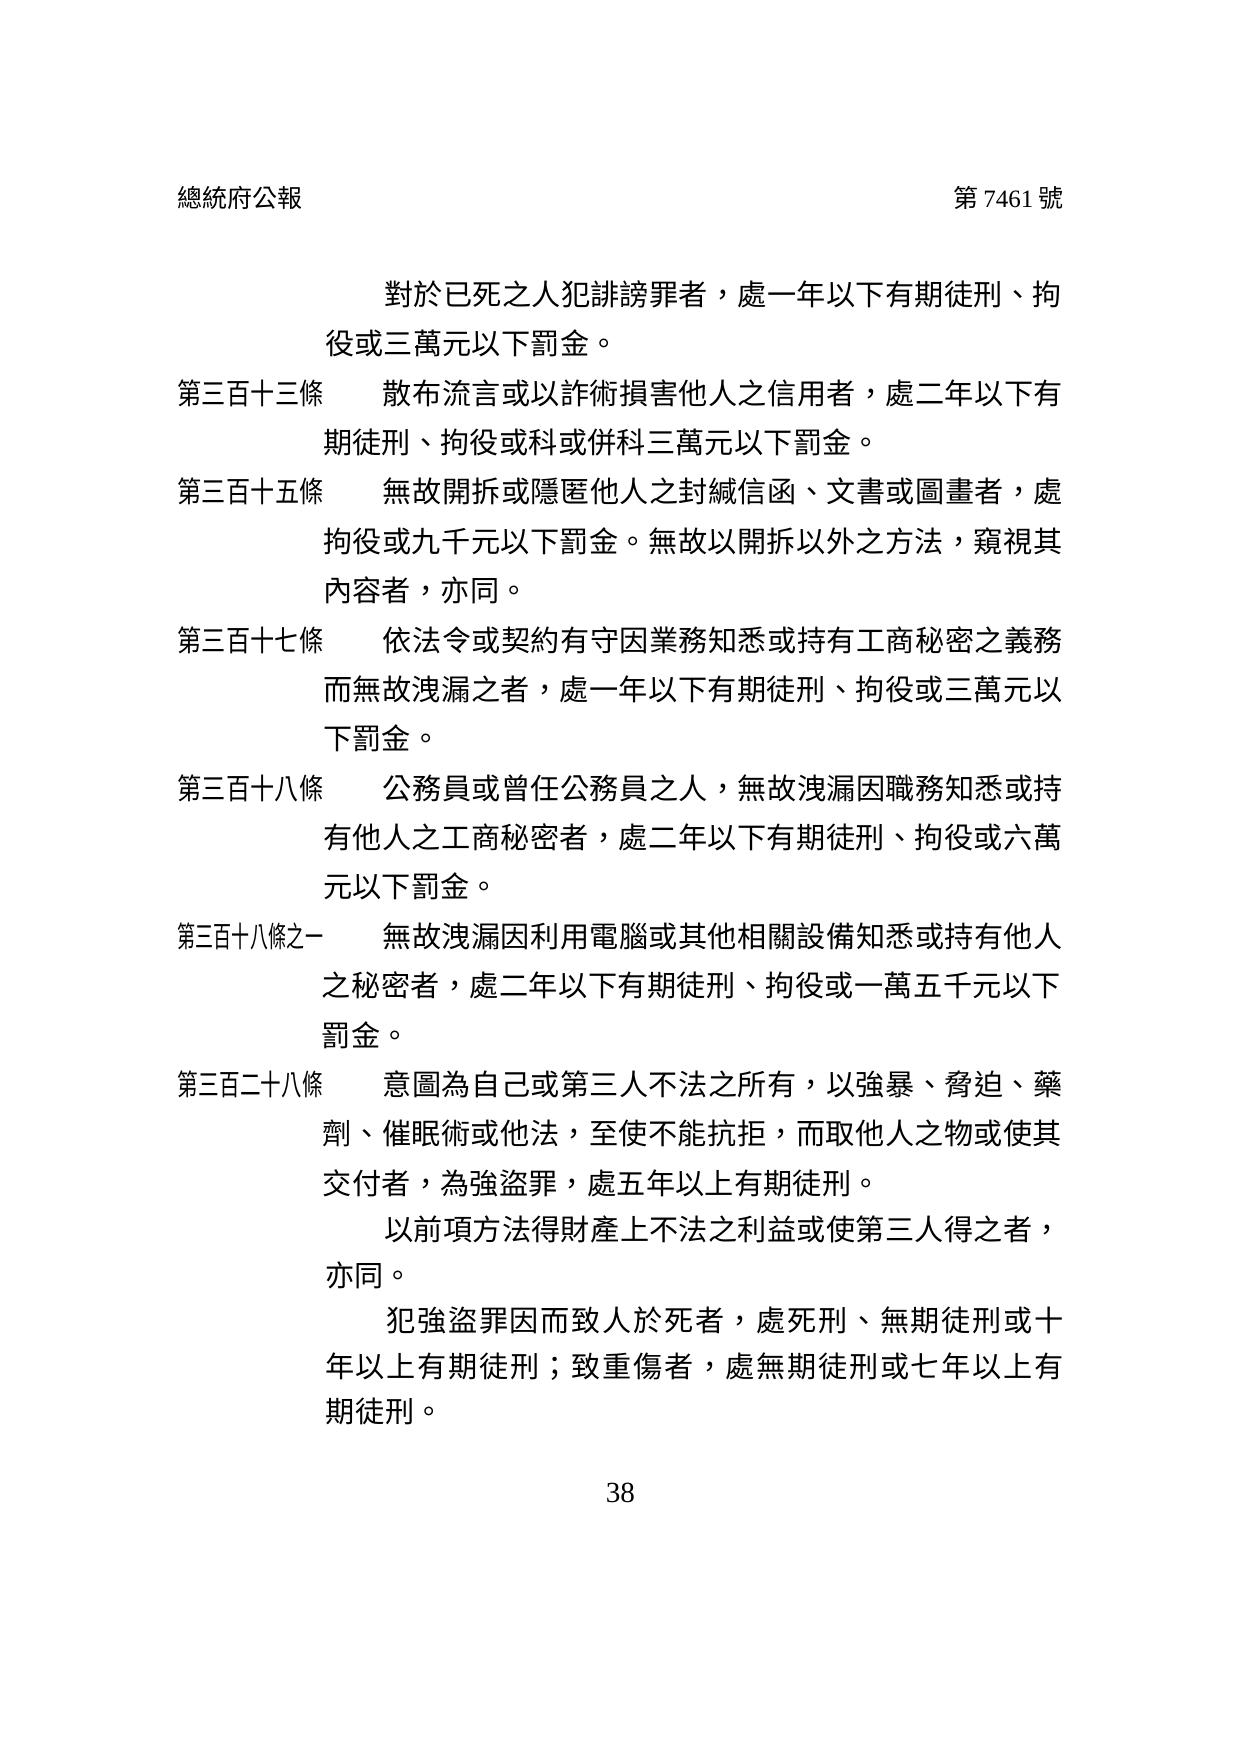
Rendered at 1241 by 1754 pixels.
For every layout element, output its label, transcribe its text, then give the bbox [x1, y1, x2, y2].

text 第三百十三條 散布流言或以詐術損害他人之信用者，處二年以下有期徒刑、拘役或科或併科三萬元以下罰金。 [177, 364, 1063, 463]
text 第三百十八條 公務員或曾任公務員之人，無故洩漏因職務知悉或持有他人之工商秘密者，處二年以下有期徒刑、拘役或六萬元以下罰金。 [177, 759, 1063, 908]
text 第三百十八條之一 無故洩漏因利用電腦或其他相關設備知悉或持有他人之秘密者，處二年以下有期徒刑、拘役或一萬五千元以下罰金。 [177, 908, 1063, 1056]
text 以前項方法得財產上不法之利益或使第三人得之者，亦同。 [325, 1204, 1063, 1295]
text 犯強盜罪因而致人於死者，處死刑、無期徒刑或十年以上有期徒刑；致重傷者，處無期徒刑或七年以上有期徒刑。 [325, 1295, 1063, 1432]
text 第三百十五條 無故開拆或隱匿他人之封緘信函、文書或圖畫者，處拘役或九千元以下罰金。無故以開拆以外之方法，窺視其內容者，亦同。 [177, 463, 1063, 611]
text 第三百十七條 依法令或契約有守因業務知悉或持有工商秘密之義務而無故洩漏之者，處一年以下有期徒刑、拘役或三萬元以下罰金。 [177, 611, 1063, 759]
text 對於已死之人犯誹謗罪者，處一年以下有期徒刑、拘役或三萬元以下罰金。 [325, 266, 1063, 364]
text 第三百二十八條 意圖為自己或第三人不法之所有，以強暴、脅迫、藥劑、催眠術或他法，至使不能抗拒，而取他人之物或使其交付者，為強盜罪，處五年以上有期徒刑。 [177, 1056, 1063, 1204]
